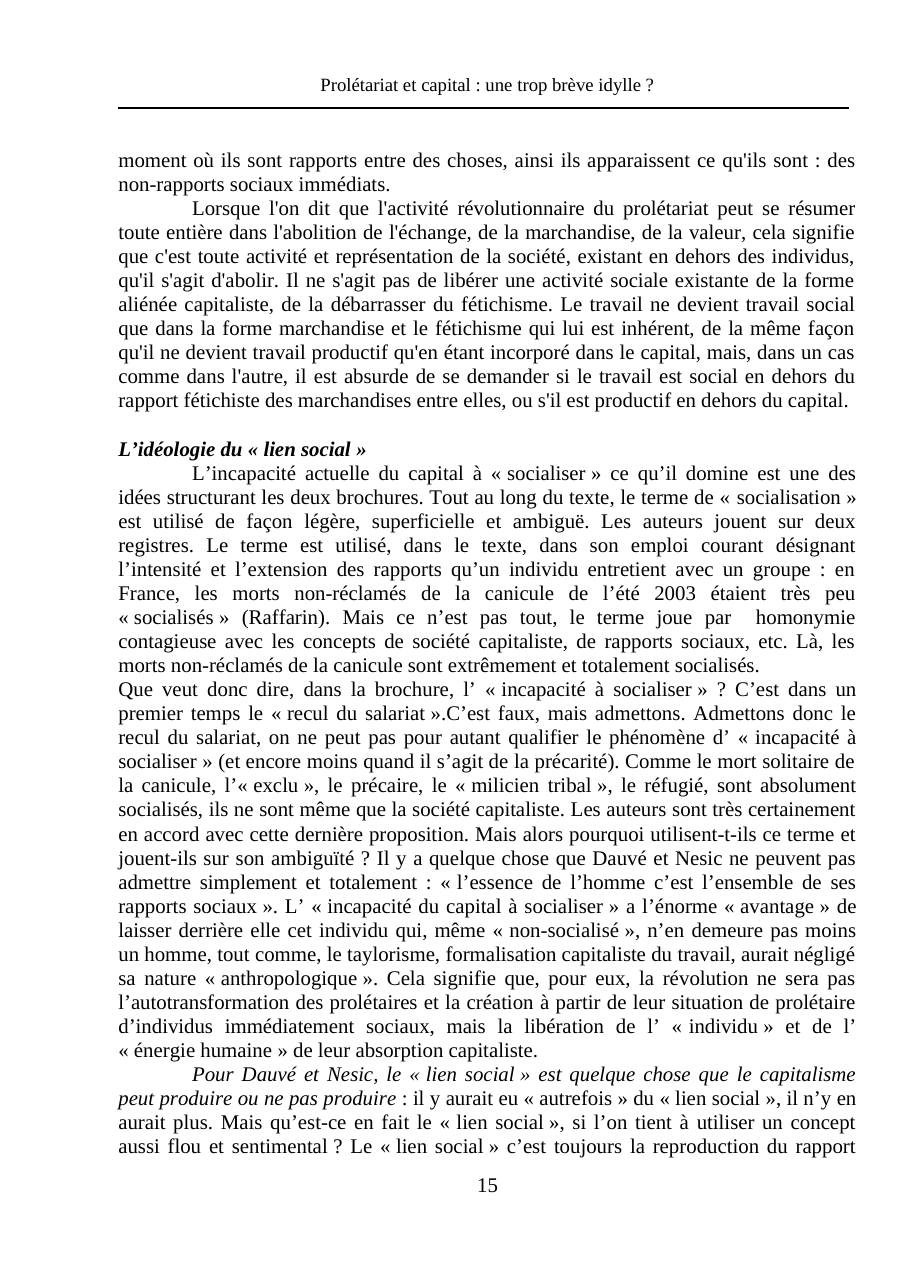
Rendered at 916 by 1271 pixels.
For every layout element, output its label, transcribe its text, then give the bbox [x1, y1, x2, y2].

text L’incapacité actuelle du capital à « socialiser » ce qu’il domine est une des idées structurant les deux brochures. Tout au long du texte, le terme de « socialisation » est utilisé de façon légère, superficielle et ambiguë. Les auteurs jouent sur deux registres. Le terme est utilisé, dans le texte, dans son emploi courant désignant l’intensité et l’extension des rapports qu’un individu entretient avec un groupe : en France, les morts non-réclamés de la canicule de l’été 2003 étaient très peu « socialisés » (Raffarin). Mais ce n’est pas tout, le terme joue par homonymie contagieuse avec les concepts de société capitaliste, de rapports sociaux, etc. Là, les morts non-réclamés de la canicule sont extrêmement et totalement socialisés. [118, 461, 856, 677]
text Lorsque l'on dit que l'activité révolutionnaire du prolétariat peut se résumer toute entière dans l'abolition de l'échange, de la marchandise, de la valeur, cela signifie que c'est toute activité et représentation de la société, existant en dehors des individus, qu'il s'agit d'abolir. Il ne s'agit pas de libérer une activité sociale existante de la forme aliénée capitaliste, de la débarrasser du fétichisme. Le travail ne devient travail social que dans la forme marchandise et le fétichisme qui lui est inhérent, de la même façon qu'il ne devient travail productif qu'en étant incorporé dans le capital, mais, dans un cas comme dans l'autre, il est absurde de se demander si le travail est social en dehors du rapport fétichiste des marchandises entre elles, ou s'il est productif en dehors du capital. [118, 196, 856, 412]
text Pour Dauvé et Nesic, le « lien social » est quelque chose que le capitalisme peut produire ou ne pas produire : il y aurait eu « autrefois » du « lien social », il n’y en aurait plus. Mais qu’est-ce en fait le « lien social », si l’on tient à utiliser un concept aussi flou et sentimental ? Le « lien social » c’est toujours la reproduction du rapport [118, 1062, 856, 1158]
text moment où ils sont rapports entre des choses, ainsi ils apparaissent ce qu'ils sont : des non-rapports sociaux immédiats. [118, 148, 856, 196]
text Que veut donc dire, dans la brochure, l’ « incapacité à socialiser » ? C’est dans un premier temps le « recul du salariat ».C’est faux, mais admettons. Admettons donc le recul du salariat, on ne peut pas pour autant qualifier le phénomène d’ « incapacité à socialiser » (et encore moins quand il s’agit de la précarité). Comme le mort solitaire de la canicule, l’« exclu », le précaire, le « milicien tribal », le réfugié, sont absolument socialisés, ils ne sont même que la société capitaliste. Les auteurs sont très certainement en accord avec cette dernière proposition. Mais alors pourquoi utilisent-t-ils ce terme et jouent-ils sur son ambiguïté ? Il y a quelque chose que Dauvé et Nesic ne peuvent pas admettre simplement et totalement : « l’essence de l’homme c’est l’ensemble de ses rapports sociaux ». L’ « incapacité du capital à socialiser » a l’énorme « avantage » de laisser derrière elle cet individu qui, même « non-socialisé », n’en demeure pas moins un homme, tout comme, le taylorisme, formalisation capitaliste du travail, aurait négligé sa nature « anthropologique ». Cela signifie que, pour eux, la révolution ne sera pas l’autotransformation des prolétaires et la création à partir de leur situation de prolétaire d’individus immédiatement sociaux, mais la libération de l’ « individu » et de l’ « énergie humaine » de leur absorption capitaliste. [118, 677, 856, 1062]
subtitle L’idéologie du « lien social » [118, 436, 856, 461]
